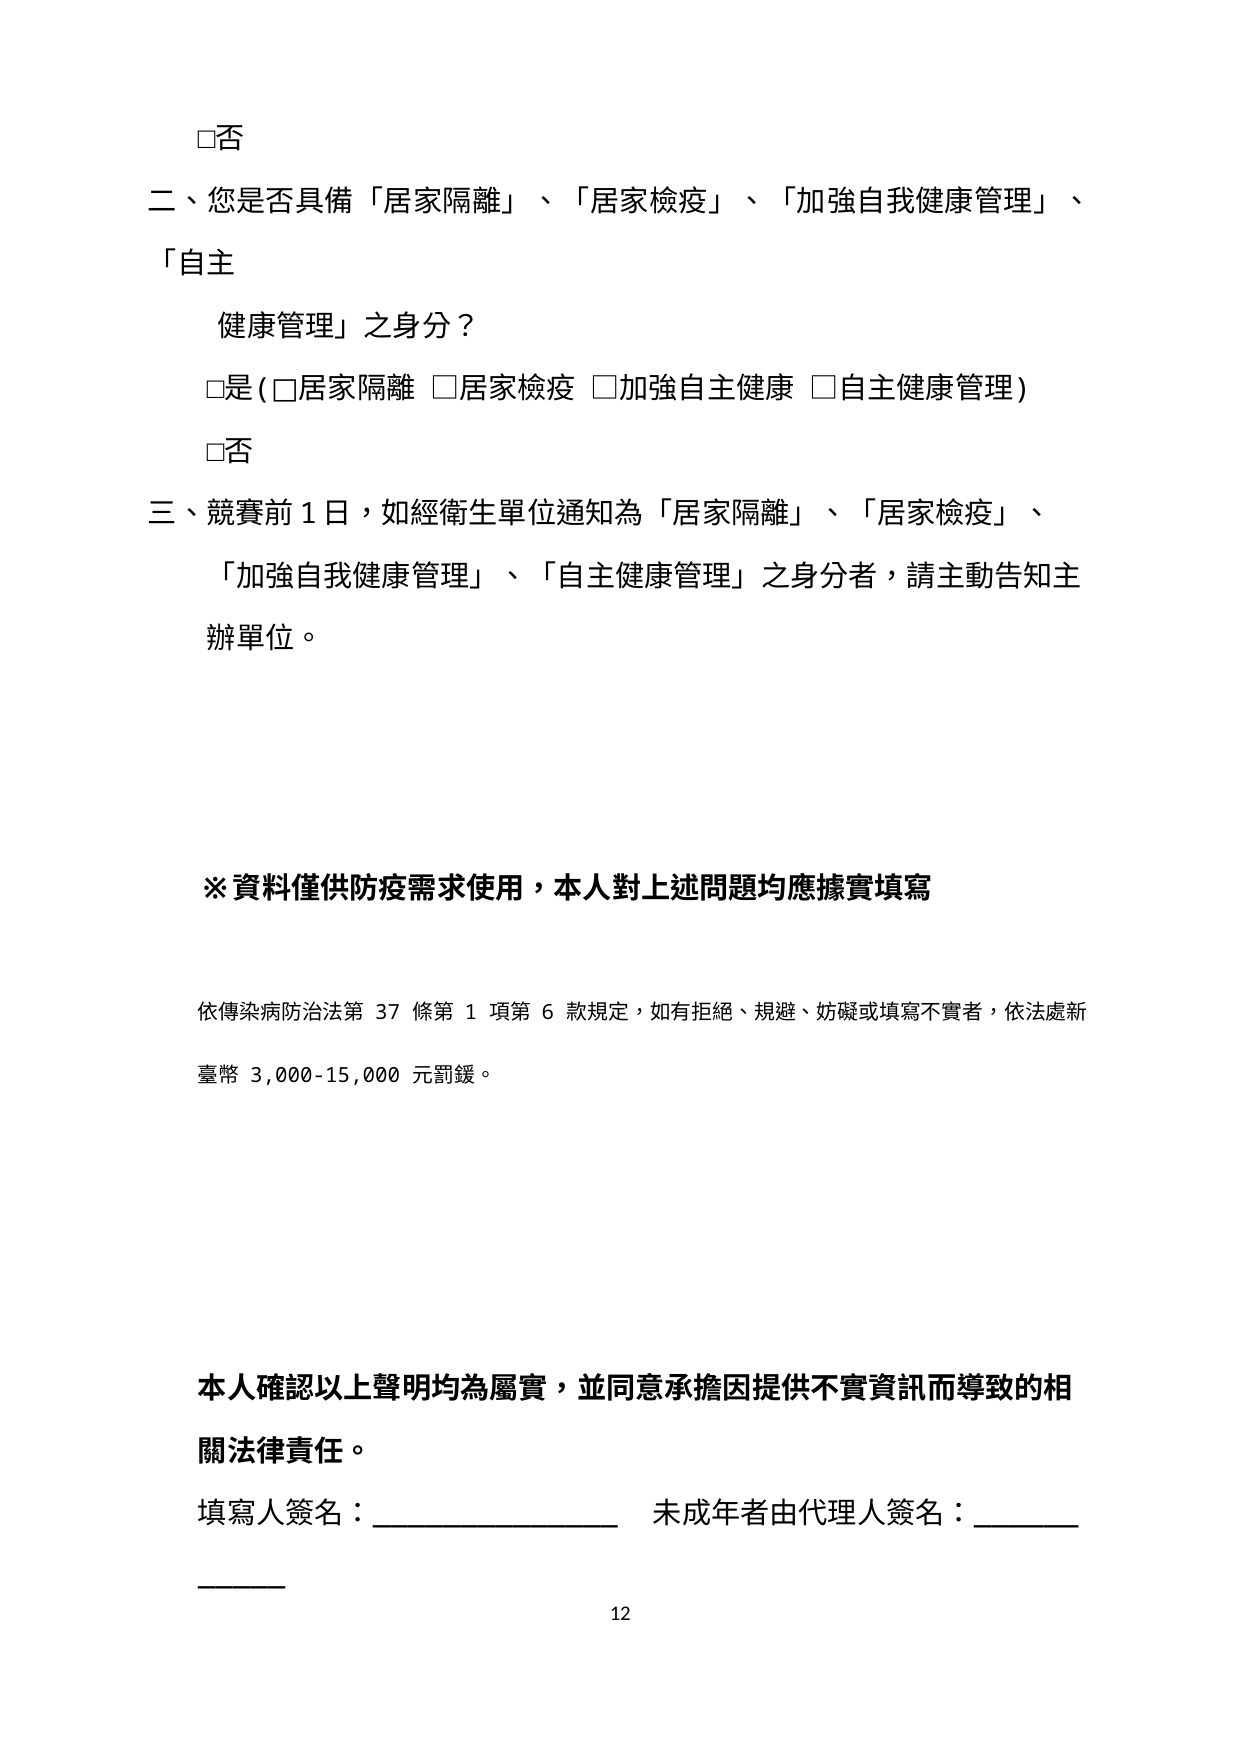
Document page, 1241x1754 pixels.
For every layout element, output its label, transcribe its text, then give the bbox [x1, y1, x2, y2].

text □否 [198, 94, 1092, 157]
text □是(□居家隔離 □居家檢疫 □加強自主健康 □自主健康管理) [148, 344, 1092, 407]
text □否 [148, 407, 1092, 469]
text ※資料僅供防疫需求使用，本人對上述問題均應據實填寫 [198, 844, 1092, 907]
text 二、您是否具備「居家隔離」、「居家檢疫」、「加強自我健康管理」、「自主 [148, 157, 1092, 282]
text 健康管理」之身分？ [148, 282, 1092, 344]
text 本人確認以上聲明均為屬實，並同意承擔因提供不實資訊而導致的相關法律責任。 [198, 1344, 1092, 1469]
text 依傳染病防治法第 37 條第 1 項第 6 款規定，如有拒絕、規避、妨礙或填寫不實者，依法處新臺幣 3,000-15,000 元罰鍰。 [198, 969, 1092, 1094]
text 填寫人簽名：______________ 未成年者由代理人簽名：___________ [198, 1469, 1092, 1594]
text 三、競賽前1日，如經衛生單位通知為「居家隔離」、「居家檢疫」、「加強自我健康管理」、「自主健康管理」之身分者，請主動告知主辦單位。 [148, 469, 1092, 657]
